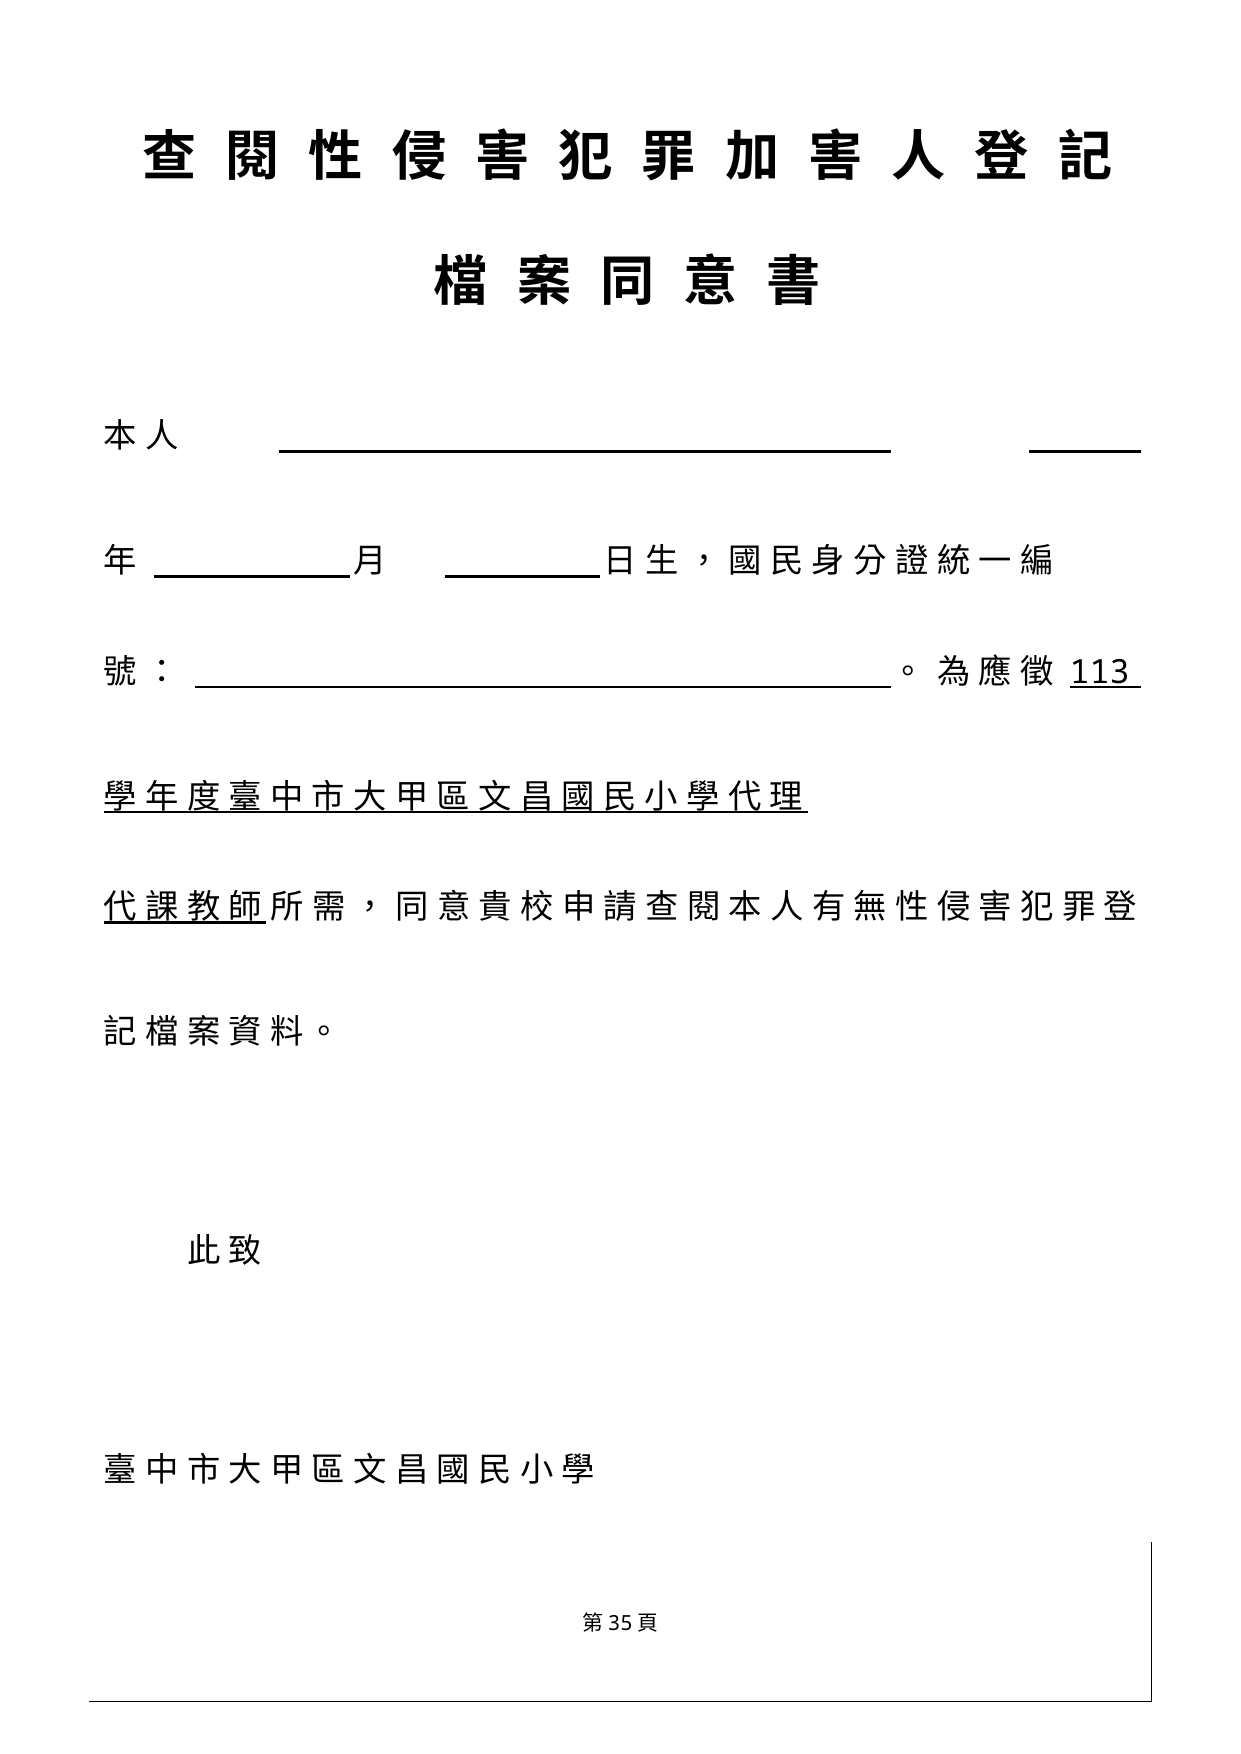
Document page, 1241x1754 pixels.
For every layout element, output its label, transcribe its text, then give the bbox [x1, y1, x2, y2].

text 代課教師所需，同意貴校申請查閱本人有無性侵害犯罪登記檔案資料。 [99, 863, 1141, 1050]
text 查閱性侵害犯罪加害人登記檔案同意書 [99, 79, 1155, 329]
text 臺中市大甲區文昌國民小學 [99, 1425, 1141, 1488]
text 本人 年 月 日生，國民身分證統一編 [99, 391, 1141, 579]
text 號： 。為應徵113學年度臺中市大甲區文昌國民小學代理 [99, 627, 1141, 814]
text 此致 [99, 1206, 1141, 1269]
